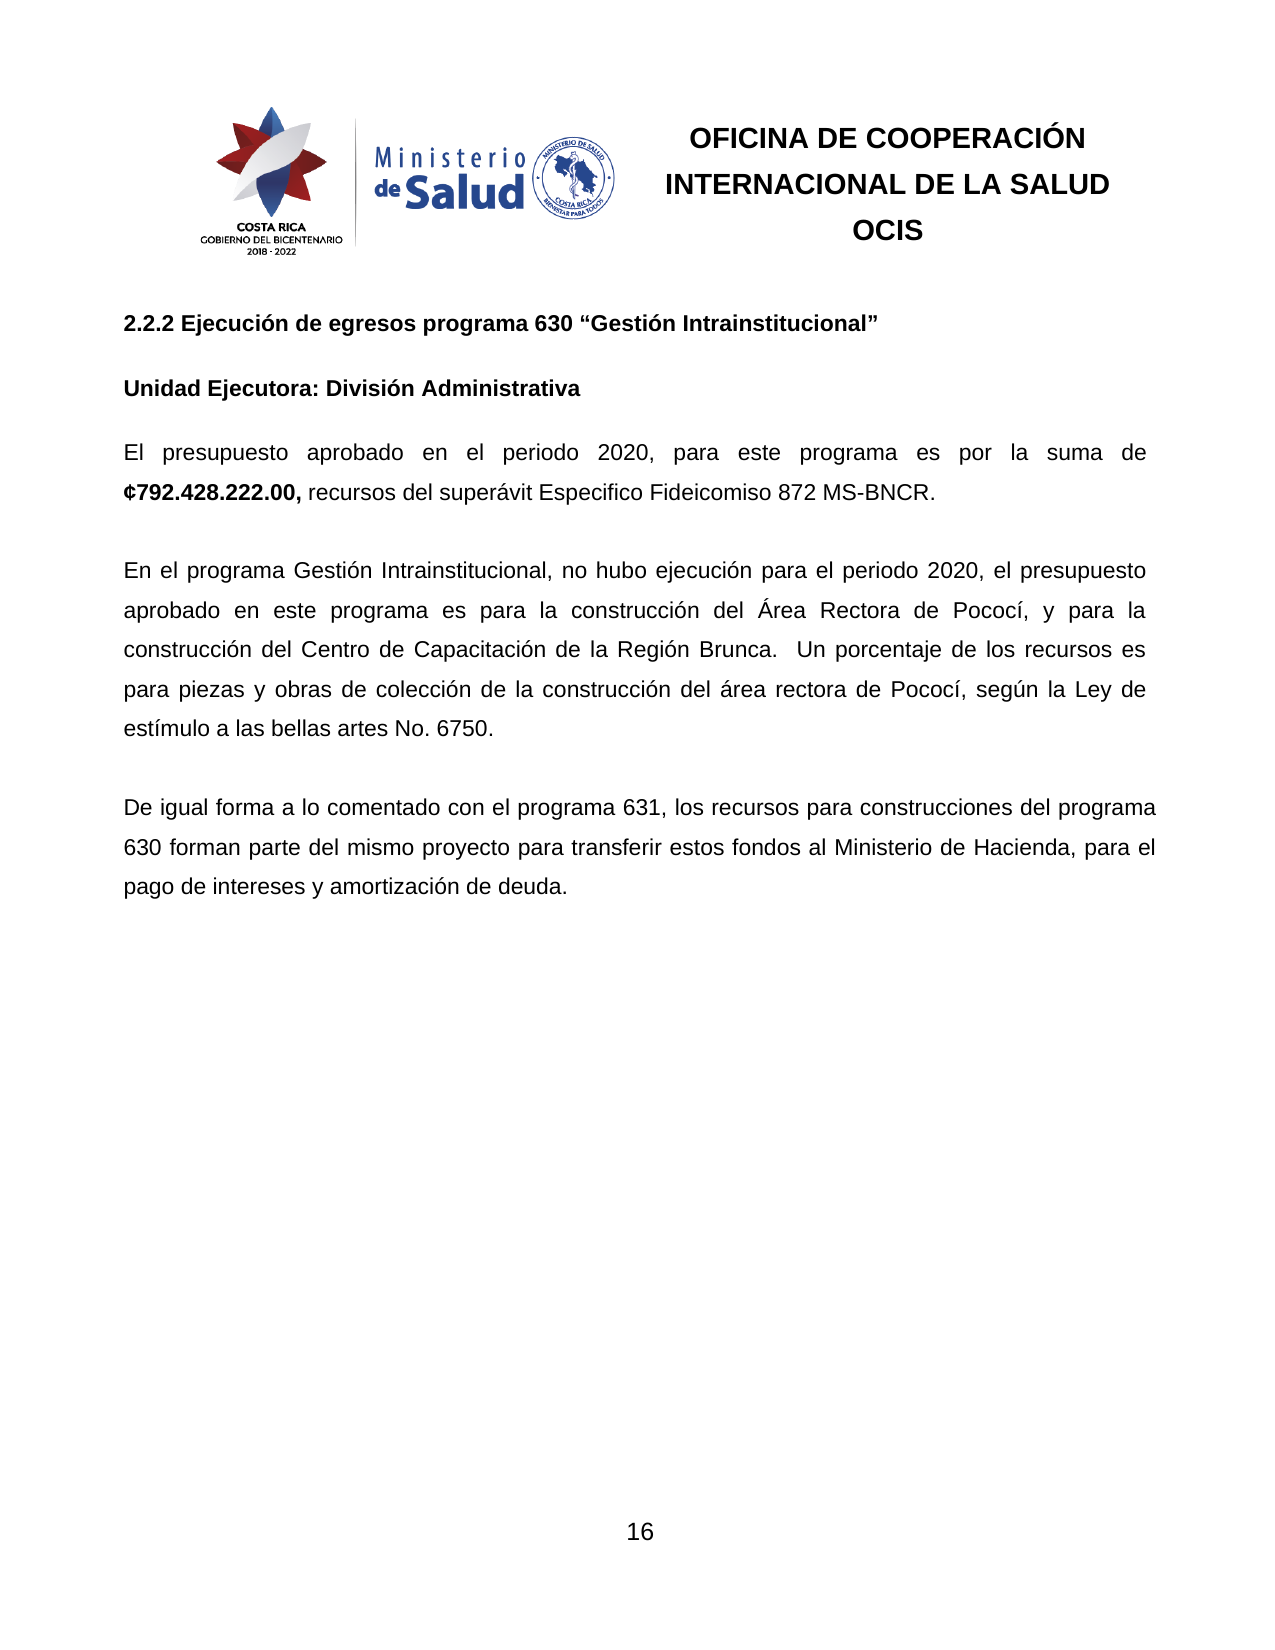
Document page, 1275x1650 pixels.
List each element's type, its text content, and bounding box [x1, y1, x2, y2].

text En el programa Gestión Intrainstitucional, no hubo ejecución para el periodo 2020, el presupuesto aprobado en este programa es para la construcción del Área Rectora de Pococí, y para la construcción del Centro de Capacitación de la Región Brunca. Un porcentaje de los recursos es para piezas y obras de colección de la construcción del área rectora de Pococí, según la Ley de estímulo a las bellas artes No. 6750. [123, 557, 1147, 742]
text Unidad Ejecutora: División Administrativa [123, 374, 1157, 401]
text De igual forma a lo comentado con el programa 631, los recursos para construcciones del programa 630 forman parte del mismo proyecto para transferir estos fondos al Ministerio de Hacienda, para el pago de intereses y amortización de deuda. [123, 794, 1157, 900]
text El presupuesto aprobado en el periodo 2020, para este programa es por la suma de ¢792.428.222.00, recursos del superávit Especifico Fideicomiso 872 MS-BNCR. [123, 439, 1147, 505]
text 2.2.2 Ejecución de egresos programa 630 “Gestión Intrainstitucional” [123, 310, 1157, 336]
